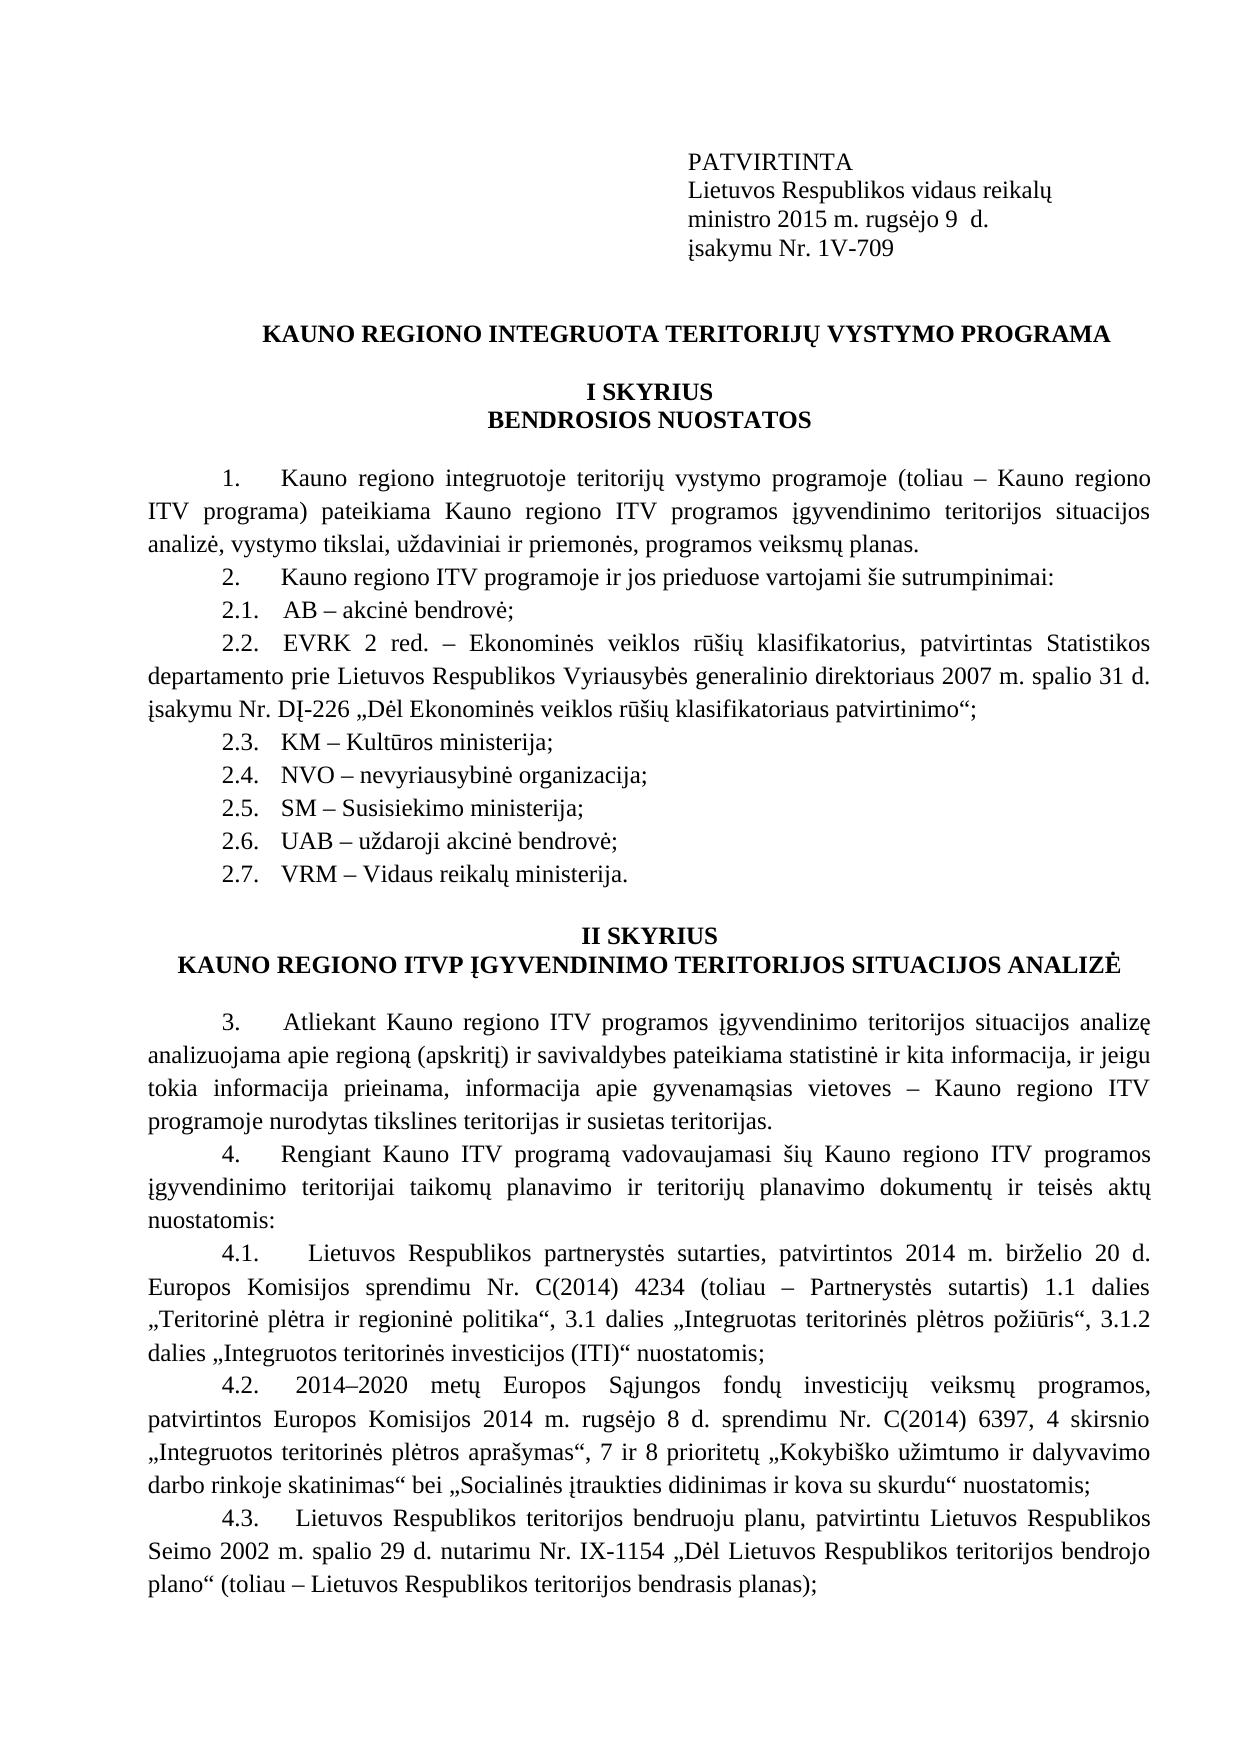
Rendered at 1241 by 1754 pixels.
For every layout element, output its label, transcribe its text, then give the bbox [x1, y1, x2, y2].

text 2. Kauno regiono ITV programoje ir jos prieduose vartojami šie sutrumpinimai: [148, 562, 1152, 591]
text PATVIRTINTA [688, 147, 1152, 176]
text 4.3. Lietuvos Respublikos teritorijos bendruoju planu, patvirtintu Lietuvos Respublikos Seimo 2002 m. spalio 29 d. nutarimu Nr. IX-1154 „Dėl Lietuvos Respublikos teritorijos bendrojo plano“ (toliau – Lietuvos Respublikos teritorijos bendrasis planas); [148, 1503, 1152, 1597]
text 2.2. EVRK 2 red. – Ekonominės veiklos rūšių klasifikatorius, patvirtintas Statistikos departamento prie Lietuvos Respublikos Vyriausybės generalinio direktoriaus 2007 m. spalio 31 d. įsakymu Nr. DĮ-226 „Dėl Ekonominės veiklos rūšių klasifikatoriaus patvirtinimo“; [148, 628, 1152, 723]
text 3. Atliekant Kauno regiono ITV programos įgyvendinimo teritorijos situacijos analizę analizuojama apie regioną (apskritį) ir savivaldybes pateikiama statistinė ir kita informacija, ir jeigu tokia informacija prieinama, informacija apie gyvenamąsias vietoves – Kauno regiono ITV programoje nurodytas tikslines teritorijas ir susietas teritorijas. [148, 1007, 1152, 1135]
text BENDROSIOS NUOSTATOS [148, 406, 1152, 434]
text KAUNO REGIONO INTEGRUOTA TERITORIJŲ VYSTYMO PROGRAMA [148, 319, 1152, 348]
text 2.6. UAB – uždaroji akcinė bendrovė; [148, 826, 1152, 855]
text 4.1. Lietuvos Respublikos partnerystės sutarties, patvirtintos 2014 m. birželio 20 d. Europos Komisijos sprendimu Nr. C(2014) 4234 (toliau – Partnerystės sutartis) 1.1 dalies „Teritorinė plėtra ir regioninė politika“, 3.1 dalies „Integruotas teritorinės plėtros požiūris“, 3.1.2 dalies „Integruotos teritorinės investicijos (ITI)“ nuostatomis; [148, 1238, 1152, 1366]
text 2.1. AB – akcinė bendrovė; [148, 595, 1152, 624]
text ministro 2015 m. rugsėjo 9 d. [553, 204, 1152, 233]
text 4. Rengiant Kauno ITV programą vadovaujamasi šių Kauno regiono ITV programos įgyvendinimo teritorijai taikomų planavimo ir teritorijų planavimo dokumentų ir teisės aktų nuostatomis: [148, 1139, 1152, 1234]
text KAUNO REGIONO ITVP ĮGYVENDINIMO TERITORIJOS SITUACIJOS ANALIZĖ [148, 950, 1152, 979]
text įsakymu Nr. 1V-709 [553, 233, 1152, 262]
text 4.2. 2014–2020 metų Europos Sąjungos fondų investicijų veiksmų programos, patvirtintos Europos Komisijos 2014 m. rugsėjo 8 d. sprendimu Nr. C(2014) 6397, 4 skirsnio „Integruotos teritorinės plėtros aprašymas“, 7 ir 8 prioritetų „Kokybiško užimtumo ir dalyvavimo darbo rinkoje skatinimas“ bei „Socialinės įtraukties didinimas ir kova su skurdu“ nuostatomis; [148, 1371, 1152, 1498]
text 1. Kauno regiono integruotoje teritorijų vystymo programoje (toliau – Kauno regiono ITV programa) pateikiama Kauno regiono ITV programos įgyvendinimo teritorijos situacijos analizė, vystymo tikslai, uždaviniai ir priemonės, programos veiksmų planas. [148, 463, 1152, 558]
text 2.4. NVO – nevyriausybinė organizacija; [148, 760, 1152, 789]
text 2.5. SM – Susisiekimo ministerija; [148, 793, 1152, 822]
text 2.3. KM – Kultūros ministerija; [148, 727, 1152, 756]
text Lietuvos Respublikos vidaus reikalų [553, 176, 1152, 204]
text I SKYRIUS [148, 377, 1152, 406]
text 2.7. VRM – Vidaus reikalų ministerija. [148, 859, 1152, 888]
text II SKYRIUS [148, 921, 1152, 950]
